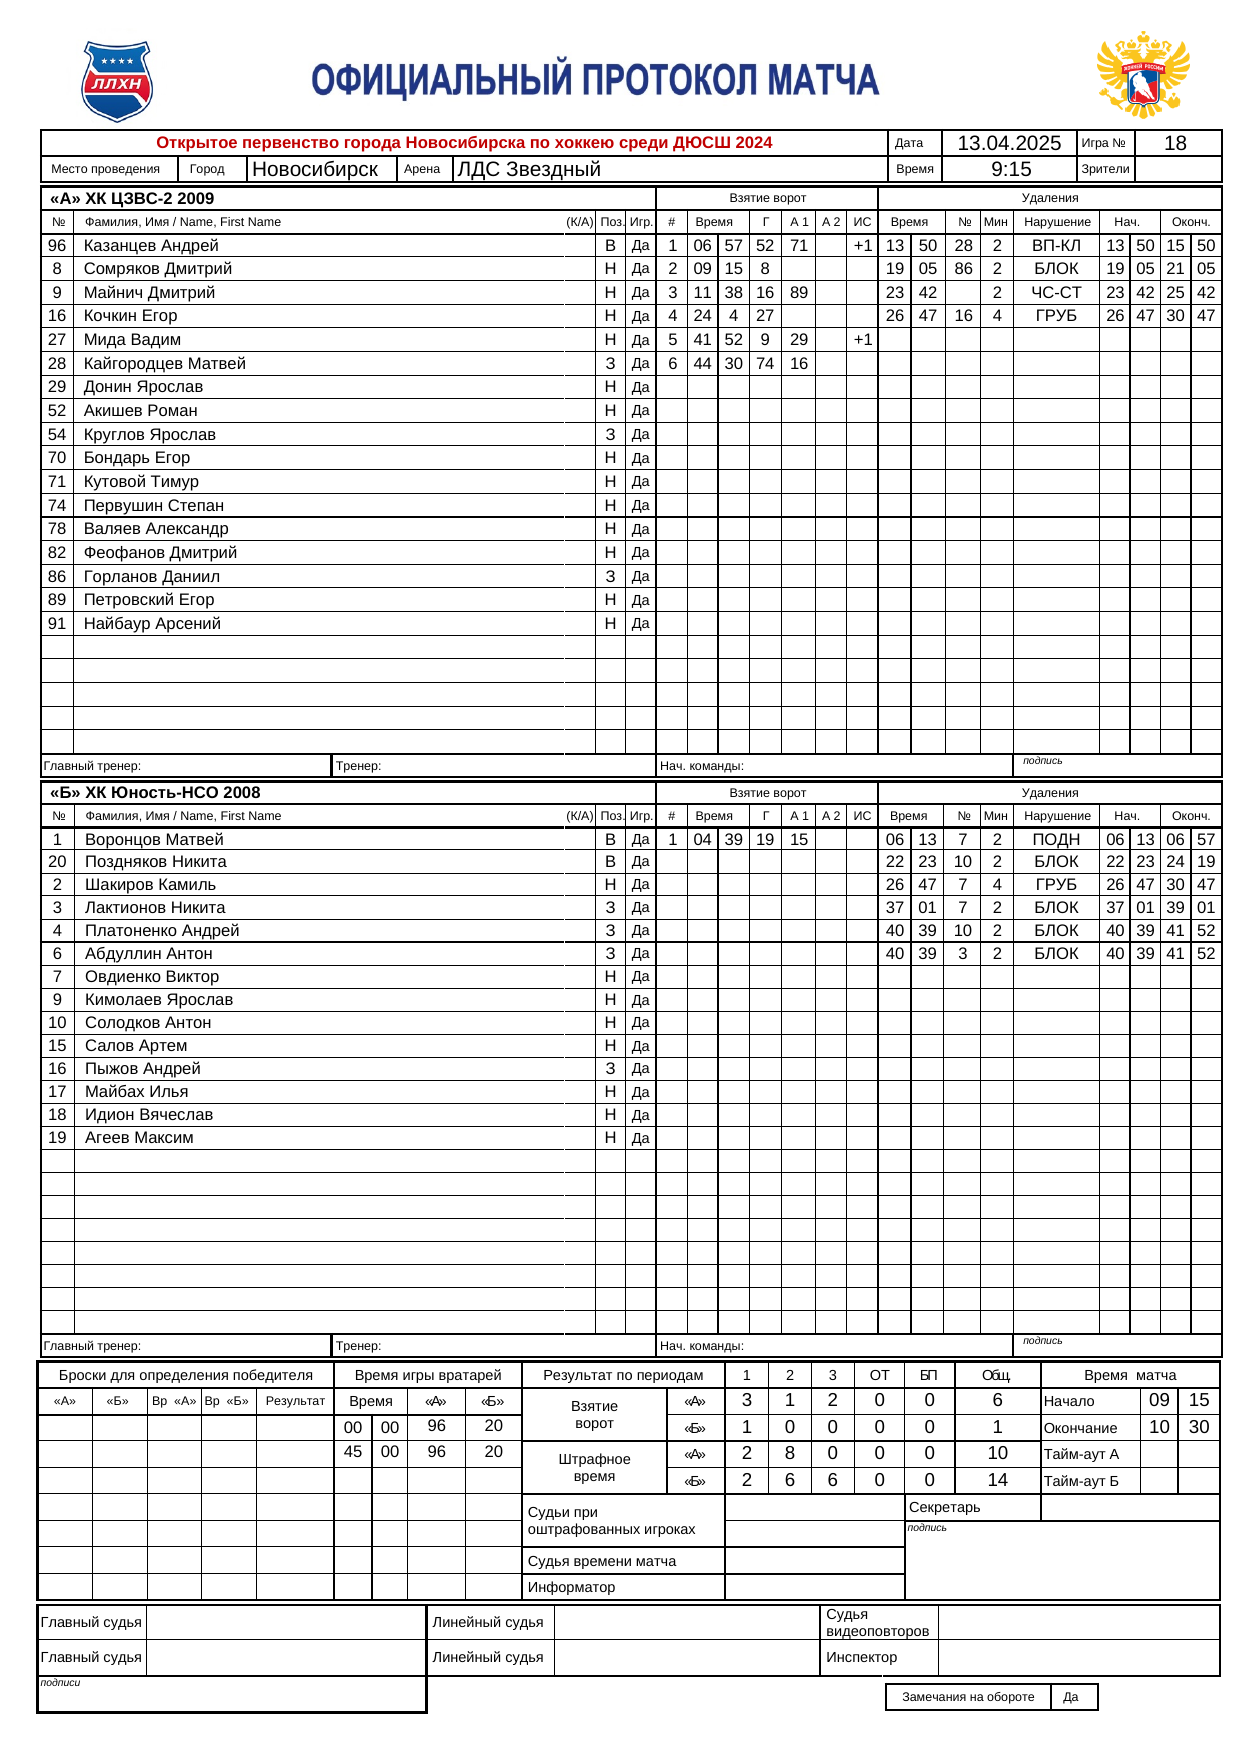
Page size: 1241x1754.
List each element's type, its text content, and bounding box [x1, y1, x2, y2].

table_cell [1014, 1173, 1099, 1195]
table_header Игра № [1078, 131, 1134, 155]
table_cell [1131, 588, 1160, 611]
table_cell [565, 1265, 595, 1287]
table_cell [847, 989, 877, 1011]
table_cell [565, 874, 595, 895]
table_cell [1100, 966, 1129, 987]
table_cell [1100, 541, 1129, 564]
table_cell [1131, 518, 1160, 540]
table_cell [688, 1288, 717, 1310]
table_cell З [596, 352, 625, 374]
table_cell Петровский Егор [74, 588, 564, 611]
table_cell [912, 376, 945, 398]
table_cell [466, 1521, 521, 1546]
table_cell [408, 1521, 465, 1546]
table_cell [555, 1606, 819, 1639]
table_cell 4 [981, 305, 1013, 327]
table_cell [1179, 1468, 1219, 1493]
table_cell [1131, 1081, 1160, 1103]
table_cell [981, 1173, 1013, 1195]
table_cell 1 [657, 829, 687, 849]
table_cell [1161, 376, 1190, 398]
table_cell [688, 1058, 717, 1079]
table_cell [626, 1265, 655, 1287]
table_cell 20 [466, 1416, 521, 1440]
table_cell [565, 659, 595, 682]
table_cell [782, 446, 815, 469]
table_cell Н [596, 874, 625, 895]
table_cell [1100, 1311, 1129, 1333]
table_cell [626, 1242, 655, 1264]
table_cell Зрители [1078, 157, 1134, 181]
table_cell ГРУБ [1014, 305, 1099, 327]
table_cell [1014, 1127, 1099, 1149]
table_cell [719, 850, 749, 872]
table_cell [1014, 1150, 1099, 1172]
table_cell Тайм-аут Б [1042, 1468, 1140, 1493]
table_cell (К/А) [565, 211, 595, 233]
table_cell [879, 518, 910, 540]
table_cell [750, 1196, 781, 1218]
table_cell [596, 683, 625, 706]
table_cell Н [596, 1104, 625, 1126]
table_cell [879, 966, 910, 987]
table_cell «А» [408, 1389, 465, 1413]
table_header БП [905, 1363, 954, 1387]
table_cell [879, 1012, 910, 1033]
table_cell 17 [42, 1081, 74, 1103]
table_cell 00 [373, 1441, 407, 1467]
table_cell 9 [42, 989, 74, 1011]
table_cell [39, 1416, 92, 1440]
table_cell [657, 470, 687, 493]
table_cell [912, 541, 945, 564]
table_cell [719, 588, 749, 611]
table_cell [565, 446, 595, 469]
table_cell [782, 470, 815, 493]
table_cell Феофанов Дмитрий [74, 541, 564, 564]
table_cell Время [879, 805, 943, 826]
table_cell 4 [42, 920, 74, 941]
table_cell [657, 920, 687, 941]
table_cell 01 [1192, 896, 1221, 918]
table_cell Да [626, 588, 655, 611]
table_cell 52 [719, 328, 749, 351]
table_cell [39, 1441, 92, 1467]
table_cell [1100, 588, 1129, 611]
table_cell Да [626, 399, 655, 422]
table_cell Г [750, 805, 781, 826]
table_cell [1161, 328, 1190, 351]
table_cell [626, 1219, 655, 1241]
table_header «А» ХК ЦЗВС-2 2009 [42, 188, 655, 209]
table_cell [912, 470, 945, 493]
table_cell Тайм-аут А [1042, 1441, 1140, 1467]
table_cell [912, 446, 945, 469]
table_cell [565, 683, 595, 706]
table_cell [1014, 636, 1099, 658]
table_cell [657, 850, 687, 872]
table_cell [816, 1242, 846, 1264]
table_cell 1 [42, 829, 74, 849]
table_cell [565, 943, 595, 964]
table_cell Новосибирск [248, 157, 396, 181]
table_cell № [944, 805, 980, 826]
table_cell [847, 920, 877, 941]
table_cell 39 [1131, 920, 1160, 941]
table_cell [879, 423, 910, 445]
table_cell [719, 1196, 749, 1218]
table_cell 50 [1131, 235, 1160, 256]
table_cell 7 [42, 966, 74, 987]
table_cell [782, 588, 815, 611]
table_cell [688, 399, 717, 422]
table_cell № [946, 211, 980, 233]
table_cell Да [626, 1081, 655, 1103]
table_header 18 [1136, 131, 1221, 155]
table_cell 7 [944, 829, 980, 849]
table_cell 40 [879, 920, 910, 941]
table_cell [1042, 1495, 1219, 1520]
table_cell Мин [981, 805, 1013, 826]
table_cell [1192, 1196, 1221, 1218]
table_header Время игры вратарей [335, 1363, 521, 1387]
table_cell [816, 518, 846, 540]
table_cell [1131, 1173, 1160, 1195]
table_cell «Б » [466, 1389, 521, 1413]
table_cell Поз. [596, 211, 625, 233]
table_cell [1014, 376, 1099, 398]
table_cell [42, 636, 73, 658]
table_cell [946, 423, 980, 445]
table_cell [912, 494, 945, 516]
table_cell Солодков Антон [75, 1012, 564, 1033]
table_header Время матча [1042, 1363, 1219, 1387]
table_cell Инспектор [821, 1640, 938, 1675]
table_cell [657, 1012, 687, 1033]
table_cell Да [626, 1058, 655, 1079]
table_cell [74, 636, 564, 658]
table_cell 0 [855, 1442, 904, 1467]
table_cell [912, 1288, 943, 1310]
table_header 3 [812, 1363, 854, 1387]
table_cell [1192, 518, 1221, 540]
table_cell 01 [1131, 896, 1160, 918]
table_cell Идион Вячеслав [75, 1104, 564, 1126]
table_cell Н [596, 588, 625, 611]
table_cell [946, 612, 980, 634]
table_cell 13 [879, 235, 910, 256]
table_cell 3 [657, 281, 687, 303]
table_cell [39, 1574, 92, 1599]
table_cell [373, 1494, 407, 1520]
table_cell [688, 565, 717, 587]
table_cell 10 [1141, 1415, 1177, 1440]
table_cell [726, 1495, 904, 1520]
table_cell [74, 707, 564, 729]
table_cell [1161, 1058, 1190, 1079]
table_cell [565, 328, 595, 351]
table_cell [1014, 1012, 1099, 1033]
table_cell Да [626, 612, 655, 634]
table_cell 05 [1192, 257, 1221, 280]
table_cell [42, 1196, 74, 1218]
table_cell [148, 1547, 201, 1573]
table_cell 5 [657, 328, 687, 351]
table_cell [1014, 1288, 1099, 1310]
table_cell [981, 730, 1013, 753]
table_cell 2 [981, 896, 1013, 918]
table_cell [912, 1196, 943, 1218]
table_cell [626, 707, 655, 729]
table_cell 1 [726, 1415, 768, 1440]
table_cell [1161, 612, 1190, 634]
table_cell [912, 636, 945, 658]
table_cell 42 [912, 281, 945, 303]
table_cell [782, 1012, 815, 1033]
table_cell А 2 [816, 211, 846, 233]
table_cell 8 [42, 257, 73, 280]
table_cell [42, 1150, 74, 1172]
table_cell В [596, 829, 625, 849]
table_cell [1192, 1311, 1221, 1333]
table_cell [596, 707, 625, 729]
table_cell [1014, 518, 1099, 540]
table_cell Время [688, 211, 749, 233]
table_header Удаления [879, 783, 1221, 803]
table_cell [565, 707, 595, 729]
table_cell [981, 989, 1013, 1011]
table_cell [719, 1173, 749, 1195]
table_cell [879, 989, 910, 1011]
table_cell Бондарь Егор [74, 446, 564, 469]
table_cell [1161, 399, 1190, 422]
table_cell [466, 1574, 521, 1599]
table_cell [1192, 1242, 1221, 1264]
table_cell ГРУБ [1014, 874, 1099, 895]
table_cell [408, 1468, 465, 1493]
table_cell [1100, 1173, 1129, 1195]
table_cell 39 [1161, 896, 1190, 918]
table_cell [719, 920, 749, 941]
table_cell [912, 1219, 943, 1241]
table_cell [657, 659, 687, 682]
table_cell 20 [42, 850, 74, 872]
table_cell [879, 636, 910, 658]
table_cell ЛДС Звездный [454, 157, 887, 181]
table_cell [750, 1035, 781, 1057]
table_cell [1100, 1104, 1129, 1126]
table_cell [782, 943, 815, 964]
table_cell [847, 829, 877, 849]
table_cell [657, 565, 687, 587]
table_cell [626, 683, 655, 706]
table_cell 22 [879, 850, 910, 872]
table_cell подпись [906, 1522, 1219, 1599]
table_cell [42, 659, 73, 682]
table_cell [657, 1058, 687, 1079]
table_cell [39, 1494, 92, 1520]
table_cell ИС [847, 805, 877, 826]
table_cell [75, 1311, 564, 1333]
table_cell 19 [879, 257, 910, 280]
table_cell [750, 399, 781, 422]
table_cell В [596, 850, 625, 872]
table_cell 89 [782, 281, 815, 303]
table_cell [726, 1521, 904, 1546]
table_cell [1131, 1058, 1160, 1079]
table_cell Вр «Б» [202, 1389, 256, 1413]
table_cell [879, 352, 910, 374]
table_cell [879, 328, 910, 351]
table_cell [1161, 446, 1190, 469]
table_cell Да [626, 281, 655, 303]
table_cell [719, 1150, 749, 1172]
table_cell [657, 399, 687, 422]
table_cell № [42, 805, 74, 826]
table_cell Да [626, 305, 655, 327]
table_cell [1131, 636, 1160, 658]
table_cell [565, 1081, 595, 1103]
table_cell [148, 1441, 201, 1467]
table_cell 00 [335, 1416, 371, 1440]
table_cell [1161, 1196, 1190, 1218]
table_cell [596, 1265, 625, 1287]
table_cell [1136, 157, 1221, 181]
table_cell [1014, 446, 1099, 469]
table_cell [847, 446, 877, 469]
table_cell Да [626, 920, 655, 941]
table_cell [816, 874, 846, 895]
table_cell [466, 1468, 521, 1493]
table_cell [946, 399, 980, 422]
table_cell Да [626, 1012, 655, 1033]
table_cell [912, 1265, 943, 1287]
table_cell [1014, 1219, 1099, 1241]
table_cell [257, 1468, 333, 1493]
table_cell [565, 257, 595, 280]
table_cell [847, 636, 877, 658]
table_cell [981, 446, 1013, 469]
table_cell [1161, 1150, 1190, 1172]
table_cell [719, 636, 749, 658]
table_cell [719, 707, 749, 729]
table_cell 4 [719, 305, 749, 327]
table_cell [879, 1035, 910, 1057]
table_cell [981, 423, 1013, 445]
table_cell [657, 943, 687, 964]
table_cell Майнич Дмитрий [74, 281, 564, 303]
table_cell 25 [1161, 281, 1190, 303]
table_cell 40 [1100, 943, 1129, 964]
table_cell [657, 423, 687, 445]
table_cell [335, 1547, 371, 1573]
table_cell [719, 423, 749, 445]
table_cell [148, 1574, 201, 1599]
table_cell [719, 1127, 749, 1149]
table_cell Нарушение [1014, 211, 1099, 233]
table_cell 05 [912, 257, 945, 280]
table_cell [39, 1547, 92, 1573]
table_cell [879, 1242, 910, 1264]
table_cell [847, 1012, 877, 1033]
table_cell [565, 1311, 595, 1333]
table_cell [719, 494, 749, 516]
table_cell [1100, 636, 1129, 658]
table_cell [981, 470, 1013, 493]
table_cell [946, 683, 980, 706]
table_cell [879, 1127, 910, 1149]
table_cell [782, 636, 815, 658]
table_cell [42, 1242, 74, 1264]
table_cell 23 [1100, 281, 1129, 303]
table_cell [1141, 1468, 1177, 1493]
table_cell [1014, 1242, 1099, 1264]
table_cell 7 [944, 874, 980, 895]
table_cell [719, 683, 749, 706]
table_cell [750, 1058, 781, 1079]
table_cell [93, 1468, 147, 1493]
table_cell [719, 399, 749, 422]
table_cell [879, 376, 910, 398]
table_cell [1131, 1127, 1160, 1149]
table_cell [1161, 518, 1190, 540]
table_cell 30 [719, 352, 749, 374]
table_cell [981, 1104, 1013, 1126]
table_cell [1192, 1012, 1221, 1033]
table_cell [657, 1288, 687, 1310]
table_cell [782, 399, 815, 422]
table_cell [1131, 376, 1160, 398]
table_cell 19 [42, 1127, 74, 1149]
table_cell [782, 565, 815, 587]
table_cell [719, 1104, 749, 1126]
table_cell [1014, 352, 1099, 374]
table_cell [75, 1219, 564, 1241]
table_cell Арена [398, 157, 452, 181]
table_cell Казанцев Андрей [74, 235, 564, 256]
table_cell [946, 588, 980, 611]
table_cell 3 [944, 943, 980, 964]
table_cell [1131, 1242, 1160, 1264]
table_cell [688, 612, 717, 634]
table_cell [626, 1311, 655, 1333]
table_cell [1100, 1127, 1129, 1149]
table_cell 15 [42, 1035, 74, 1057]
table_cell 19 [1192, 850, 1221, 872]
table_cell подпись [1014, 755, 1221, 776]
table_cell [688, 518, 717, 540]
table_cell [816, 470, 846, 493]
table_cell [946, 352, 980, 374]
table_cell [879, 1288, 910, 1310]
table_cell [847, 376, 877, 398]
table_cell [42, 707, 73, 729]
table_cell [688, 1196, 717, 1218]
table_cell [816, 1311, 846, 1333]
table_cell [750, 1127, 781, 1149]
table_cell [816, 328, 846, 351]
table_cell [944, 1104, 980, 1126]
table_cell [1192, 399, 1221, 422]
table_cell [688, 446, 717, 469]
table_cell [816, 829, 846, 849]
table_cell [202, 1416, 256, 1440]
table_cell [816, 257, 846, 280]
table_cell 52 [1192, 920, 1221, 941]
table_cell [816, 1035, 846, 1057]
table_cell [688, 659, 717, 682]
table_cell [847, 1288, 877, 1310]
table_cell [1192, 989, 1221, 1011]
table_cell [912, 659, 945, 682]
table_header Общ. [956, 1363, 1040, 1387]
table_cell [944, 1035, 980, 1057]
table_cell Акишев Роман [74, 399, 564, 422]
table_cell Воронцов Матвей [75, 829, 564, 849]
table_cell [657, 989, 687, 1011]
table_cell [981, 683, 1013, 706]
table_cell [565, 1288, 595, 1310]
table_cell (К/А) [565, 805, 595, 826]
table_cell [782, 541, 815, 564]
table_cell 16 [750, 281, 781, 303]
table_cell 40 [879, 943, 910, 964]
table_cell 71 [42, 470, 73, 493]
table_cell [879, 683, 910, 706]
table_cell Поздняков Никита [75, 850, 564, 872]
table_cell [847, 730, 877, 753]
table_cell [1100, 423, 1129, 445]
table_cell [1192, 541, 1221, 564]
table_cell А 1 [782, 211, 815, 233]
table_cell [688, 730, 717, 753]
table_cell [147, 1640, 425, 1675]
table_cell Да [626, 376, 655, 398]
table_cell Судьи при оштрафованных игроках [523, 1495, 724, 1546]
table_cell 47 [1131, 874, 1160, 895]
table_cell [93, 1521, 147, 1546]
table_cell [981, 376, 1013, 398]
table_cell [93, 1494, 147, 1520]
table_cell «А» [668, 1389, 724, 1413]
table_cell [688, 494, 717, 516]
table_cell [782, 376, 815, 398]
table_cell 1 [769, 1389, 811, 1413]
table_cell [1161, 1219, 1190, 1241]
table_cell 21 [1161, 257, 1190, 280]
table_cell Нач. команды: [657, 1335, 1012, 1356]
table_cell [565, 989, 595, 1011]
table_cell [946, 494, 980, 516]
table_cell [657, 446, 687, 469]
table_cell [847, 612, 877, 634]
table_cell Валяев Александр [74, 518, 564, 540]
table_cell [816, 305, 846, 327]
table_cell [565, 588, 595, 611]
table_cell [719, 376, 749, 398]
table_cell 37 [879, 896, 910, 918]
table_cell [1161, 1104, 1190, 1126]
table_cell Главный судья [39, 1606, 146, 1639]
table_cell Да [626, 896, 655, 918]
table_cell [565, 541, 595, 564]
table_cell Нач. команды: [657, 755, 1012, 776]
table_cell [719, 446, 749, 469]
table_cell [1100, 1150, 1129, 1172]
table_cell [1161, 1265, 1190, 1287]
table_cell [782, 1081, 815, 1103]
table_cell [688, 966, 717, 987]
table_cell [944, 1196, 980, 1218]
table_cell 27 [750, 305, 781, 327]
table_cell [565, 470, 595, 493]
table_cell [565, 1173, 595, 1195]
table_cell Время [889, 157, 941, 181]
table_cell [719, 470, 749, 493]
table_cell Судья видеоповторов [821, 1606, 938, 1639]
table_cell 47 [1192, 874, 1221, 895]
table_cell 1 [956, 1415, 1040, 1440]
table_cell [912, 683, 945, 706]
table_cell [1192, 588, 1221, 611]
table_cell [750, 612, 781, 634]
table_cell [981, 1150, 1013, 1172]
table_cell [1131, 1219, 1160, 1241]
table_cell [1131, 399, 1160, 422]
table_cell [1179, 1441, 1219, 1467]
table_cell [565, 376, 595, 398]
table_cell [782, 494, 815, 516]
table_cell 9 [42, 281, 73, 303]
table_cell [816, 850, 846, 872]
table_cell [847, 1035, 877, 1057]
table_cell 10 [944, 920, 980, 941]
table_cell [202, 1441, 256, 1467]
table_cell [1192, 376, 1221, 398]
table_cell [565, 1035, 595, 1057]
table_cell 0 [905, 1442, 954, 1467]
table_cell [782, 305, 815, 327]
table_cell [719, 1265, 749, 1287]
table_cell 2 [657, 257, 687, 280]
table_cell 6 [812, 1468, 854, 1493]
table_cell 47 [1131, 305, 1160, 327]
table_cell [1131, 423, 1160, 445]
table_cell [1161, 989, 1190, 1011]
table_cell 16 [42, 305, 73, 327]
table_cell [373, 1521, 407, 1546]
table_cell [688, 470, 717, 493]
table_cell # [657, 805, 687, 826]
table_cell [816, 707, 846, 729]
table_cell [626, 1173, 655, 1195]
table_cell [565, 1219, 595, 1241]
table_cell 57 [719, 235, 749, 256]
table_cell [750, 850, 781, 872]
table_cell Кочкин Егор [74, 305, 564, 327]
table_cell 13 [1100, 235, 1129, 256]
table_cell [657, 541, 687, 564]
table_header Удаления [879, 188, 1221, 209]
table_cell [1100, 518, 1129, 540]
table_cell 16 [42, 1058, 74, 1079]
table_cell 09 [1141, 1389, 1177, 1413]
table_cell [1161, 423, 1190, 445]
table_cell [750, 1219, 781, 1241]
table_cell [565, 565, 595, 587]
table_cell 3 [726, 1389, 768, 1413]
table_cell [148, 1494, 201, 1520]
table_cell [981, 541, 1013, 564]
table_cell 50 [1192, 235, 1221, 256]
table_cell [782, 683, 815, 706]
table_cell Овдиенко Виктор [75, 966, 564, 987]
table_cell [657, 1311, 687, 1333]
table_cell [719, 1242, 749, 1264]
table_cell [847, 494, 877, 516]
table_cell [879, 1150, 910, 1172]
table_cell [912, 518, 945, 540]
table_cell Н [596, 1081, 625, 1103]
table_cell [719, 541, 749, 564]
table_cell [1161, 588, 1190, 611]
table_cell [657, 1265, 687, 1287]
table_cell [1100, 328, 1129, 351]
table_cell 0 [812, 1415, 854, 1440]
table_cell [816, 966, 846, 987]
table_cell [1161, 1173, 1190, 1195]
table_cell [879, 707, 910, 729]
table_cell [816, 1104, 846, 1126]
table_cell [1014, 612, 1099, 634]
table_cell [1161, 541, 1190, 564]
table_cell Салов Артем [75, 1035, 564, 1057]
table_cell [912, 588, 945, 611]
table_cell [1131, 446, 1160, 469]
table_cell [782, 1265, 815, 1287]
table_cell [688, 989, 717, 1011]
table_cell [257, 1574, 333, 1599]
table_cell [555, 1640, 819, 1675]
table_cell 2 [981, 943, 1013, 964]
table_cell [42, 1265, 74, 1287]
table_cell [626, 1196, 655, 1218]
table_cell [750, 659, 781, 682]
table_cell 70 [42, 446, 73, 469]
table_cell 15 [1179, 1389, 1219, 1413]
table_cell [657, 1104, 687, 1126]
table_header Результат по периодам [523, 1363, 724, 1387]
table_cell [816, 730, 846, 753]
table_cell [565, 1150, 595, 1172]
table_cell [912, 1242, 943, 1264]
table_cell [1014, 423, 1099, 445]
table_cell [981, 1242, 1013, 1264]
table_cell [335, 1574, 371, 1599]
table_cell 2 [726, 1468, 768, 1493]
table_cell 23 [912, 850, 943, 872]
table_cell 50 [912, 235, 945, 256]
table_cell [565, 896, 595, 918]
table_cell З [596, 896, 625, 918]
table_cell 27 [42, 328, 73, 351]
table_cell 42 [1192, 281, 1221, 303]
table_cell [719, 1288, 749, 1310]
table_cell [939, 1606, 1219, 1639]
table_cell [782, 1104, 815, 1126]
table_cell 0 [769, 1415, 811, 1440]
table_cell «А» [39, 1389, 92, 1413]
table_cell [565, 1012, 595, 1033]
table_cell [981, 1012, 1013, 1033]
table_cell [565, 612, 595, 634]
table_cell 0 [855, 1389, 904, 1413]
table_cell [408, 1494, 465, 1520]
table_cell 28 [42, 352, 73, 374]
table_cell [816, 683, 846, 706]
table_cell 41 [1161, 943, 1190, 964]
table_cell Найбаур Арсений [74, 612, 564, 634]
table_cell [750, 1150, 781, 1172]
table_cell Донин Ярослав [74, 376, 564, 398]
table_cell [782, 1127, 815, 1149]
table_cell [719, 1311, 749, 1333]
table_cell [981, 1311, 1013, 1333]
table_cell [657, 896, 687, 918]
table_cell [688, 423, 717, 445]
table_cell 96 [42, 235, 73, 256]
table_cell Майбах Илья [75, 1081, 564, 1103]
table_cell [75, 1242, 564, 1264]
table_cell [782, 850, 815, 872]
table_cell 2 [812, 1389, 854, 1413]
table_cell 39 [719, 829, 749, 849]
table_cell [1100, 352, 1129, 374]
table_cell 24 [688, 305, 717, 327]
table_cell [565, 730, 595, 753]
table_cell [912, 1081, 943, 1103]
table_cell 2 [981, 920, 1013, 941]
table_cell [1014, 730, 1099, 753]
table_cell Мин [981, 211, 1013, 233]
table_cell [782, 874, 815, 895]
table_cell [981, 966, 1013, 987]
picture [5, 28, 1197, 129]
table_cell [946, 707, 980, 729]
table_cell [1131, 352, 1160, 374]
table_cell 24 [1161, 850, 1190, 872]
table_cell [879, 1081, 910, 1103]
table_cell [719, 612, 749, 634]
table_cell [782, 1035, 815, 1057]
table_cell [946, 376, 980, 398]
table_cell [816, 588, 846, 611]
table_cell З [596, 920, 625, 941]
table_cell [847, 683, 877, 706]
table_cell [335, 1468, 371, 1493]
table_cell [750, 494, 781, 516]
table_cell [847, 305, 877, 327]
table_cell Агеев Максим [75, 1127, 564, 1149]
table_cell [750, 1104, 781, 1126]
table_cell 26 [1100, 874, 1129, 895]
table_cell +1 [847, 235, 877, 256]
table_cell [1192, 470, 1221, 493]
table_cell 82 [42, 541, 73, 564]
table_cell [688, 1219, 717, 1241]
table_cell Да [626, 235, 655, 256]
table_cell [1100, 1242, 1129, 1264]
table_cell [1131, 1196, 1160, 1218]
table_cell [847, 541, 877, 564]
table_cell [847, 943, 877, 964]
table_cell Фамилия, Имя / Name, First Name [74, 211, 565, 233]
table_cell [1100, 707, 1129, 729]
table_cell [39, 1521, 92, 1546]
table_cell [1131, 707, 1160, 729]
table_cell [944, 1058, 980, 1079]
table_cell [93, 1547, 147, 1573]
table_cell [719, 896, 749, 918]
table_cell 15 [782, 829, 815, 849]
table_cell 0 [855, 1415, 904, 1440]
table_cell [981, 1081, 1013, 1103]
table_cell [912, 1173, 943, 1195]
table_cell 86 [42, 565, 73, 587]
table_cell [1100, 730, 1129, 753]
table_cell Да [626, 518, 655, 540]
table_cell [816, 352, 846, 374]
table_cell Да [626, 494, 655, 516]
table_cell [1161, 565, 1190, 587]
table_cell [1192, 1288, 1221, 1310]
table_cell Время [335, 1389, 407, 1413]
table_cell [879, 730, 910, 753]
table_cell [816, 494, 846, 516]
table_cell [750, 565, 781, 587]
table_cell 41 [1161, 920, 1190, 941]
table_cell [946, 565, 980, 587]
table_cell [981, 1127, 1013, 1149]
table_cell [1131, 730, 1160, 753]
table_cell 10 [42, 1012, 74, 1033]
table_cell [816, 1288, 846, 1310]
table_header 13.04.2025 [943, 131, 1076, 155]
table_cell [816, 1150, 846, 1172]
table_cell [912, 1035, 943, 1057]
table_cell Нач. [1100, 805, 1160, 826]
table_cell 14 [956, 1468, 1040, 1493]
table_cell [847, 470, 877, 493]
table_cell 6 [769, 1468, 811, 1493]
table_cell [565, 423, 595, 445]
table_cell Кимолаев Ярослав [75, 989, 564, 1011]
table_cell Время [879, 211, 945, 233]
table_cell [657, 1219, 687, 1241]
table_cell 1 [657, 235, 687, 256]
table_cell [912, 565, 945, 587]
table_cell 06 [1161, 829, 1190, 849]
table_cell Лактионов Никита [75, 896, 564, 918]
table_cell [1100, 683, 1129, 706]
table_cell [1014, 1265, 1099, 1287]
table_cell [981, 1035, 1013, 1057]
table_cell [1014, 989, 1099, 1011]
table_cell [816, 920, 846, 941]
table_cell [466, 1547, 521, 1573]
table_cell [981, 588, 1013, 611]
table_cell [1192, 730, 1221, 753]
table_cell [981, 565, 1013, 587]
table_cell [816, 1219, 846, 1241]
table_cell З [596, 565, 625, 587]
table_cell Начало [1042, 1389, 1140, 1413]
table_cell [42, 1219, 74, 1241]
table_cell [74, 730, 564, 753]
table_cell 29 [782, 328, 815, 351]
table_cell [626, 659, 655, 682]
table_header Взятие ворот [657, 783, 877, 803]
table_cell [1161, 966, 1190, 987]
table_cell [688, 707, 717, 729]
table_cell [335, 1494, 371, 1520]
table_cell Вр «А» [148, 1389, 201, 1413]
table_cell [719, 1035, 749, 1057]
table_cell 41 [688, 328, 717, 351]
table_cell [946, 541, 980, 564]
table_cell [1131, 989, 1160, 1011]
table_cell 26 [879, 874, 910, 895]
table_cell [688, 588, 717, 611]
table_cell [912, 1104, 943, 1126]
table_cell Результат [257, 1389, 333, 1413]
table_cell [565, 829, 595, 849]
table_cell [847, 707, 877, 729]
table_cell [42, 683, 73, 706]
table_cell 01 [912, 896, 943, 918]
table_cell [879, 1219, 910, 1241]
table_cell Пыжов Андрей [75, 1058, 564, 1079]
table_cell [879, 541, 910, 564]
table_cell [688, 1035, 717, 1057]
table_cell [847, 966, 877, 987]
table_cell Поз. [596, 805, 625, 826]
table_cell [1100, 1219, 1129, 1241]
table_cell 18 [42, 1104, 74, 1126]
table_cell [750, 1173, 781, 1195]
table_cell [816, 612, 846, 634]
table_cell Линейный судья [428, 1606, 554, 1639]
table_cell [879, 1058, 910, 1079]
table_cell З [596, 943, 625, 964]
table_cell [782, 896, 815, 918]
table_cell [1100, 446, 1129, 469]
table_cell # [657, 211, 687, 233]
table_cell [373, 1574, 407, 1599]
table_cell [719, 943, 749, 964]
table_cell [1161, 1311, 1190, 1333]
table_cell Главный судья [39, 1640, 146, 1675]
table_cell [335, 1521, 371, 1546]
table_cell [847, 399, 877, 422]
table_cell [596, 730, 625, 753]
table_cell [750, 1242, 781, 1264]
table_cell [1192, 1150, 1221, 1172]
table_cell [981, 1219, 1013, 1241]
table_cell [1014, 328, 1099, 351]
table_cell [847, 1196, 877, 1218]
table_cell 96 [408, 1441, 465, 1467]
table_cell 4 [981, 874, 1013, 895]
table_cell Взятие ворот [523, 1389, 666, 1440]
table_cell [596, 659, 625, 682]
table_cell 30 [1179, 1415, 1219, 1440]
table_cell Н [596, 1012, 625, 1033]
table_cell [816, 399, 846, 422]
table_cell [688, 541, 717, 564]
table_cell [565, 1242, 595, 1264]
table_cell [750, 541, 781, 564]
table_cell 9 [750, 328, 781, 351]
table_cell Город [179, 157, 246, 181]
table_cell [782, 423, 815, 445]
table_cell [657, 1035, 687, 1057]
table_cell Тренер: [333, 1335, 655, 1356]
table_cell 6 [956, 1389, 1040, 1413]
table_header 1 [726, 1363, 768, 1387]
table_cell [750, 636, 781, 658]
table_cell «Б» [668, 1415, 724, 1440]
table_cell [1014, 399, 1099, 422]
table_cell [750, 1265, 781, 1287]
table_cell Н [596, 1127, 625, 1149]
table_cell Н [596, 376, 625, 398]
table_cell [688, 874, 717, 895]
table_cell [912, 1058, 943, 1079]
table_cell [148, 1416, 201, 1440]
table_cell [565, 494, 595, 516]
table_cell +1 [847, 328, 877, 351]
table_cell [981, 1058, 1013, 1079]
table_cell [816, 235, 846, 256]
table_cell [1161, 1127, 1190, 1149]
table_cell [565, 399, 595, 422]
table_cell [657, 1081, 687, 1103]
table_cell 2 [981, 829, 1013, 849]
table_cell Да [626, 423, 655, 445]
table_cell Да [626, 829, 655, 849]
table_cell Первушин Степан [74, 494, 564, 516]
table_cell 45 [335, 1441, 371, 1467]
table_cell [719, 1058, 749, 1079]
table_cell 13 [1131, 829, 1160, 849]
table_cell [946, 636, 980, 658]
table_cell 13 [912, 829, 943, 849]
table_cell [912, 1150, 943, 1172]
table_cell [565, 966, 595, 987]
table_cell [847, 1104, 877, 1126]
table_cell Да [626, 470, 655, 493]
table_cell [981, 494, 1013, 516]
table_cell Мида Вадим [74, 328, 564, 351]
table_cell [719, 659, 749, 682]
table_cell [1100, 989, 1129, 1011]
table_cell [688, 943, 717, 964]
table_cell [912, 1012, 943, 1033]
table_cell [657, 1127, 687, 1149]
table_cell [1100, 1058, 1129, 1079]
table_cell [1192, 966, 1221, 987]
table_cell Судья времени матча [523, 1548, 724, 1573]
table_cell [596, 1311, 625, 1333]
table_cell [148, 1468, 201, 1493]
table_cell [719, 966, 749, 987]
table_cell ИС [847, 211, 877, 233]
table_cell [782, 1058, 815, 1079]
table_cell [946, 328, 980, 351]
table_cell [1100, 1196, 1129, 1218]
table_cell [74, 659, 564, 682]
table_cell [626, 636, 655, 658]
table_cell [816, 1173, 846, 1195]
table_header Дата [889, 131, 941, 155]
table_cell Фамилия, Имя / Name, First Name [75, 805, 565, 826]
table_cell [912, 328, 945, 351]
table_cell [816, 659, 846, 682]
table_cell [75, 1150, 564, 1172]
table_cell [981, 1196, 1013, 1218]
table_cell [1192, 1081, 1221, 1103]
table_cell 6 [657, 352, 687, 374]
table_cell [847, 281, 877, 303]
table_cell 89 [42, 588, 73, 611]
table_cell 52 [750, 235, 781, 256]
table_cell [879, 1104, 910, 1126]
table_cell [782, 659, 815, 682]
table_cell ЧС-СТ [1014, 281, 1099, 303]
table_cell [1141, 1441, 1177, 1467]
table_cell 8 [769, 1442, 811, 1467]
table_cell 37 [1100, 896, 1129, 918]
table_cell [257, 1547, 333, 1573]
table_cell [1161, 470, 1190, 493]
table_cell [657, 518, 687, 540]
table_cell Круглов Ярослав [74, 423, 564, 445]
table_cell Игр. [626, 211, 655, 233]
table_cell [1161, 494, 1190, 516]
table_cell [750, 707, 781, 729]
table_cell 30 [1161, 874, 1190, 895]
table_cell [596, 636, 625, 658]
table_cell [373, 1468, 407, 1493]
table_cell [816, 989, 846, 1011]
table_cell [565, 281, 595, 303]
table_cell подписи [39, 1677, 425, 1711]
table_cell Главный тренер: [42, 755, 330, 776]
table_header Да [1052, 1685, 1097, 1709]
table_cell [879, 588, 910, 611]
table_cell 2 [981, 281, 1013, 303]
table_cell [750, 920, 781, 941]
table_cell 42 [1131, 281, 1160, 303]
table_cell 29 [42, 376, 73, 398]
table_cell [688, 376, 717, 398]
table_cell Г [750, 211, 781, 233]
table_cell 0 [855, 1468, 904, 1493]
table_cell 22 [1100, 850, 1129, 872]
table_cell 7 [944, 896, 980, 918]
table_cell Время [688, 805, 749, 826]
table_cell [719, 989, 749, 1011]
table_cell [1100, 1288, 1129, 1310]
table_cell 39 [912, 920, 943, 941]
table_cell [688, 1173, 717, 1195]
table_cell 10 [944, 850, 980, 872]
table_cell [782, 1288, 815, 1310]
table_cell [816, 1127, 846, 1149]
table_cell 39 [912, 943, 943, 964]
table_cell [816, 943, 846, 964]
table_cell Да [626, 850, 655, 872]
table_cell [750, 518, 781, 540]
table_cell [1192, 1173, 1221, 1195]
table_cell [688, 896, 717, 918]
table_cell Да [626, 1104, 655, 1126]
table_cell Да [626, 565, 655, 587]
table_cell [944, 966, 980, 987]
table_cell 54 [42, 423, 73, 445]
table_cell [596, 1242, 625, 1264]
table_cell [981, 518, 1013, 540]
table_cell БЛОК [1014, 920, 1099, 941]
table_cell [782, 1311, 815, 1333]
table_cell [1014, 470, 1099, 493]
table_cell [750, 874, 781, 895]
table_cell [847, 1058, 877, 1079]
table_cell 52 [1192, 943, 1221, 964]
table_cell [879, 612, 910, 634]
table_cell [912, 399, 945, 422]
table_cell Горланов Даниил [74, 565, 564, 587]
table_cell [946, 518, 980, 540]
table_cell подпись [1014, 1335, 1221, 1356]
table_cell [816, 376, 846, 398]
table_cell [565, 1127, 595, 1149]
table_cell 38 [719, 281, 749, 303]
table_cell [944, 1012, 980, 1033]
table_cell [847, 257, 877, 280]
table_cell [912, 1127, 943, 1149]
table_cell [847, 1311, 877, 1333]
table_cell [466, 1494, 521, 1520]
table_cell [816, 1265, 846, 1287]
table_cell Н [596, 989, 625, 1011]
table_cell [147, 1606, 425, 1639]
table_cell [719, 565, 749, 587]
table_cell 2 [981, 235, 1013, 256]
table_cell [1100, 1012, 1129, 1033]
table_cell [782, 1219, 815, 1241]
table_cell [719, 1081, 749, 1103]
table_cell [565, 518, 595, 540]
table_cell [847, 352, 877, 374]
table_cell [626, 1150, 655, 1172]
table_cell [688, 636, 717, 658]
table_cell Оконч. [1161, 211, 1221, 233]
table_cell [1161, 683, 1190, 706]
table_cell [750, 683, 781, 706]
table_cell [912, 730, 945, 753]
table_cell [1100, 1081, 1129, 1103]
table_cell [944, 1127, 980, 1149]
table_cell [1131, 1104, 1160, 1126]
table_cell [626, 1288, 655, 1310]
table_cell [1131, 1150, 1160, 1172]
table_cell [816, 636, 846, 658]
table_cell [1161, 1035, 1190, 1057]
table_cell [657, 730, 687, 753]
table_cell [657, 494, 687, 516]
table_cell 00 [373, 1416, 407, 1440]
table_cell [42, 1173, 74, 1195]
table_cell 71 [782, 235, 815, 256]
table_cell [981, 659, 1013, 682]
table_cell 16 [782, 352, 815, 374]
table_cell [981, 636, 1013, 658]
table_cell [1192, 1127, 1221, 1149]
table_cell [981, 399, 1013, 422]
table_cell 78 [42, 518, 73, 540]
table_cell [1131, 494, 1160, 516]
table_cell [1014, 565, 1099, 587]
table_cell ВП-КЛ [1014, 235, 1099, 256]
table_cell [750, 1288, 781, 1310]
table_cell [202, 1468, 256, 1493]
table_cell [879, 1196, 910, 1218]
table_cell [148, 1521, 201, 1546]
table_cell [1131, 1265, 1160, 1287]
table_cell [944, 1173, 980, 1195]
table_cell [1192, 1265, 1221, 1287]
table_cell [816, 1196, 846, 1218]
table_cell [657, 874, 687, 895]
table_cell 2 [981, 257, 1013, 280]
table_cell [847, 896, 877, 918]
table_cell [42, 1311, 74, 1333]
table_cell [596, 1288, 625, 1310]
table_cell [565, 1058, 595, 1079]
table_cell Кутовой Тимур [74, 470, 564, 493]
table_cell [565, 1104, 595, 1126]
table_cell Да [626, 446, 655, 469]
table_cell [750, 896, 781, 918]
table_cell [75, 1265, 564, 1287]
table_cell [1192, 659, 1221, 682]
table_cell [408, 1574, 465, 1599]
table_cell [1014, 1081, 1099, 1103]
table_cell [657, 1150, 687, 1172]
table_cell [75, 1196, 564, 1218]
table_cell [596, 1173, 625, 1195]
table_cell [408, 1547, 465, 1573]
table_cell Н [596, 446, 625, 469]
table_cell 23 [879, 281, 910, 303]
table_cell [847, 423, 877, 445]
table_cell [912, 1311, 943, 1333]
table_cell [1100, 494, 1129, 516]
table_cell [879, 399, 910, 422]
table_cell 6 [42, 943, 74, 964]
table_cell ПОДН [1014, 829, 1099, 849]
table_cell [816, 1012, 846, 1033]
table_cell [726, 1575, 904, 1599]
table_cell [750, 446, 781, 469]
table_cell [883, 1677, 1220, 1681]
table_cell [565, 305, 595, 327]
table_cell Оконч. [1161, 805, 1221, 826]
table_cell [719, 1219, 749, 1241]
table_cell [944, 1242, 980, 1264]
table_cell 11 [688, 281, 717, 303]
table_cell [879, 659, 910, 682]
table_cell [750, 943, 781, 964]
table_cell [944, 989, 980, 1011]
table_cell [42, 730, 73, 753]
table_cell [981, 1265, 1013, 1287]
table_cell [944, 1219, 980, 1241]
table_cell [879, 470, 910, 493]
table_cell [726, 1548, 904, 1573]
table_cell [847, 1127, 877, 1149]
table_cell [688, 1265, 717, 1287]
table_cell [75, 1288, 564, 1310]
table_cell [1131, 1035, 1160, 1057]
table_cell [1161, 659, 1190, 682]
table_cell [1100, 565, 1129, 587]
table_cell [688, 850, 717, 872]
table_cell В [596, 235, 625, 256]
table_cell [816, 423, 846, 445]
table_cell [1192, 328, 1221, 351]
table_cell [912, 423, 945, 445]
table_cell [1014, 1058, 1099, 1079]
table_cell [1192, 565, 1221, 587]
table_cell [1131, 541, 1160, 564]
table_cell Да [626, 874, 655, 895]
table_cell [847, 850, 877, 872]
table_cell [1161, 1288, 1190, 1310]
table_cell [782, 1242, 815, 1264]
table_cell [1192, 352, 1221, 374]
table_cell Н [596, 541, 625, 564]
table_cell 04 [688, 829, 717, 849]
table_cell [202, 1547, 256, 1573]
table_cell 26 [1100, 305, 1129, 327]
table_cell [816, 1081, 846, 1103]
table_cell [1192, 612, 1221, 634]
table_cell Главный тренер: [42, 1335, 330, 1356]
table_header ОТ [855, 1363, 904, 1387]
table_cell [750, 470, 781, 493]
table_cell Окончание [1042, 1415, 1140, 1440]
table_cell 74 [750, 352, 781, 374]
table_cell [782, 1196, 815, 1218]
table_cell [1161, 707, 1190, 729]
table_cell [1161, 636, 1190, 658]
table_cell [816, 541, 846, 564]
table_cell [202, 1494, 256, 1520]
table_cell [719, 874, 749, 895]
table_header Замечания на обороте [887, 1685, 1050, 1709]
table_cell Да [626, 541, 655, 564]
table_cell 05 [1131, 257, 1160, 280]
table_cell [1192, 1104, 1221, 1126]
table_cell Н [596, 257, 625, 280]
table_cell Н [596, 470, 625, 493]
table_cell [847, 1265, 877, 1287]
table_cell [879, 1311, 910, 1333]
table_cell [719, 730, 749, 753]
table_cell [1100, 376, 1129, 398]
table_cell Информатор [523, 1575, 724, 1599]
table_header 2 [769, 1363, 811, 1387]
table_cell 09 [688, 257, 717, 280]
table_cell [944, 1288, 980, 1310]
table_cell [944, 1265, 980, 1287]
table_cell № [42, 211, 73, 233]
table_cell Да [626, 352, 655, 374]
table_cell [373, 1547, 407, 1573]
table_cell [946, 470, 980, 493]
table_cell [981, 1288, 1013, 1310]
table_cell [1192, 1219, 1221, 1241]
table_cell [1014, 1196, 1099, 1218]
table_cell Н [596, 399, 625, 422]
table_cell Да [626, 1035, 655, 1057]
table_cell [257, 1494, 333, 1520]
table_cell 74 [42, 494, 73, 516]
table_cell [657, 1173, 687, 1195]
table_cell [1100, 1035, 1129, 1057]
table_cell [565, 920, 595, 941]
table_cell [1014, 683, 1099, 706]
table_cell Сомряков Дмитрий [74, 257, 564, 280]
table_cell Платоненко Андрей [75, 920, 564, 941]
table_cell [939, 1640, 1219, 1675]
table_cell [879, 565, 910, 587]
table_cell [847, 1150, 877, 1172]
table_cell [782, 257, 815, 280]
table_cell [1014, 707, 1099, 729]
table_cell Штрафное время [523, 1442, 666, 1493]
table_cell [1192, 636, 1221, 658]
table_cell [944, 1311, 980, 1333]
table_cell [1192, 494, 1221, 516]
table_cell [912, 966, 943, 987]
table_cell [657, 1196, 687, 1218]
table_cell [688, 1127, 717, 1149]
table_cell Н [596, 494, 625, 516]
table_cell [688, 1311, 717, 1333]
table_cell [946, 281, 980, 303]
table_cell [847, 874, 877, 895]
table_cell [847, 1242, 877, 1264]
table_cell [879, 1265, 910, 1287]
table_header Броски для определения победителя [39, 1363, 333, 1387]
table_cell [1014, 659, 1099, 682]
table_cell [1131, 1012, 1160, 1033]
table_cell [657, 707, 687, 729]
table_cell [565, 1196, 595, 1218]
table_cell [816, 1058, 846, 1079]
table_cell [879, 1173, 910, 1195]
table_cell 2 [726, 1442, 768, 1467]
table_cell [782, 707, 815, 729]
table_cell 47 [912, 874, 943, 895]
table_cell [688, 683, 717, 706]
table_cell 20 [466, 1441, 521, 1467]
table_cell [257, 1416, 333, 1440]
table_cell 91 [42, 612, 73, 634]
table_cell [1100, 659, 1129, 682]
table_cell [688, 1104, 717, 1126]
table_cell [1192, 707, 1221, 729]
table_cell [657, 636, 687, 658]
table_cell [782, 612, 815, 634]
table_cell [1192, 1058, 1221, 1079]
table_header Открытое первенство города Новосибирска по хоккею среди ДЮСШ 2024 [42, 131, 887, 155]
table_cell 28 [946, 235, 980, 256]
table_cell 06 [688, 235, 717, 256]
table_cell 15 [719, 257, 749, 280]
table_cell 9:15 [943, 157, 1076, 181]
table_cell [981, 707, 1013, 729]
table_cell 26 [879, 305, 910, 327]
table_cell [750, 1081, 781, 1103]
table_cell 19 [1100, 257, 1129, 280]
table_cell [946, 730, 980, 753]
table_cell Шакиров Камиль [75, 874, 564, 895]
table_cell Н [596, 966, 625, 987]
table_cell 52 [42, 399, 73, 422]
table_cell 06 [879, 829, 910, 849]
table_cell Н [596, 612, 625, 634]
table_cell 4 [657, 305, 687, 327]
table_cell [750, 966, 781, 987]
table_cell 57 [1192, 829, 1221, 849]
table_cell [750, 1311, 781, 1333]
table_cell [750, 1012, 781, 1033]
table_cell [688, 1242, 717, 1264]
table_cell 06 [1100, 829, 1129, 849]
table_cell [565, 235, 595, 256]
table_cell 2 [981, 850, 1013, 872]
table_cell [688, 1150, 717, 1172]
table_cell [912, 707, 945, 729]
table_cell [946, 446, 980, 469]
table_cell Н [596, 518, 625, 540]
table_cell [750, 588, 781, 611]
table_cell [816, 281, 846, 303]
table_cell З [596, 423, 625, 445]
table_cell 96 [408, 1416, 465, 1440]
table_cell [257, 1521, 333, 1546]
table_cell [912, 612, 945, 634]
table_cell [657, 588, 687, 611]
table_cell [1161, 1242, 1190, 1264]
table_cell 0 [905, 1468, 954, 1493]
table_cell 8 [750, 257, 781, 280]
table_cell Линейный судья [428, 1640, 554, 1675]
table_cell Тренер: [333, 755, 655, 776]
table_cell [944, 1150, 980, 1172]
table_cell [1192, 446, 1221, 469]
table_cell Н [596, 328, 625, 351]
table_cell 40 [1100, 920, 1129, 941]
table_cell [75, 1173, 564, 1195]
table_cell Нарушение [1014, 805, 1099, 826]
table_cell [816, 896, 846, 918]
table_cell [847, 518, 877, 540]
table_cell 39 [1131, 943, 1160, 964]
table_cell [1014, 494, 1099, 516]
table_cell [879, 494, 910, 516]
table_cell [39, 1468, 92, 1493]
table_cell А 1 [782, 805, 815, 826]
table_cell Абдуллин Антон [75, 943, 564, 964]
table_cell 30 [1161, 305, 1190, 327]
table_cell [626, 730, 655, 753]
table_cell [782, 1150, 815, 1172]
table_cell Место проведения [42, 157, 177, 181]
table_cell [912, 989, 943, 1011]
table_cell Н [596, 1035, 625, 1057]
table_cell [782, 1173, 815, 1195]
table_cell [946, 659, 980, 682]
table_cell 44 [688, 352, 717, 374]
table_cell [1014, 588, 1099, 611]
table_cell [565, 850, 595, 872]
table_cell Да [626, 966, 655, 987]
table_cell [657, 966, 687, 987]
table_cell [782, 989, 815, 1011]
table_cell Кайгородцев Матвей [74, 352, 564, 374]
table_cell [1192, 683, 1221, 706]
table_cell [981, 328, 1013, 351]
table_cell 2 [42, 874, 74, 895]
table_cell [847, 1219, 877, 1241]
table_cell [1131, 612, 1160, 634]
table_cell [596, 1196, 625, 1218]
table_cell [719, 518, 749, 540]
table_cell Нач. [1100, 211, 1160, 233]
table_cell [750, 423, 781, 445]
table_cell [688, 1012, 717, 1033]
table_cell 0 [905, 1389, 954, 1413]
table_cell [847, 565, 877, 587]
table_cell [1014, 1035, 1099, 1057]
table_cell [1161, 1081, 1190, 1103]
table_cell «Б» [668, 1468, 724, 1493]
table_cell [93, 1574, 147, 1599]
table_cell [74, 683, 564, 706]
table_cell Н [596, 281, 625, 303]
table_cell [257, 1441, 333, 1467]
table_cell 86 [946, 257, 980, 280]
table_cell 15 [1161, 235, 1190, 256]
table_cell [912, 352, 945, 374]
table_cell 10 [956, 1442, 1040, 1467]
table_cell [1014, 1104, 1099, 1126]
table_cell [1161, 1012, 1190, 1033]
table_cell [1131, 1288, 1160, 1310]
table_cell [657, 612, 687, 634]
table_cell [847, 659, 877, 682]
table_cell 47 [1192, 305, 1221, 327]
table_cell А 2 [816, 805, 846, 826]
table_cell БЛОК [1014, 850, 1099, 872]
table_cell БЛОК [1014, 257, 1099, 280]
table_cell [1131, 470, 1160, 493]
table_cell 47 [912, 305, 945, 327]
table_cell «А» [668, 1442, 724, 1467]
table_cell 0 [812, 1442, 854, 1467]
table_cell [816, 565, 846, 587]
table_cell 19 [750, 829, 781, 849]
table_cell [750, 730, 781, 753]
table_cell 3 [42, 896, 74, 918]
table_cell [750, 989, 781, 1011]
table_cell [202, 1521, 256, 1546]
table_cell [1192, 423, 1221, 445]
table_cell [719, 1012, 749, 1033]
table_cell [782, 920, 815, 941]
table_cell [202, 1574, 256, 1599]
table_cell [816, 446, 846, 469]
table_cell Да [626, 328, 655, 351]
table_cell 23 [1131, 850, 1160, 872]
table_cell Да [626, 943, 655, 964]
table_cell [981, 612, 1013, 634]
table_cell [688, 1081, 717, 1103]
table_cell [1100, 612, 1129, 634]
table_header Взятие ворот [657, 188, 877, 209]
table_cell «Б» [93, 1389, 147, 1413]
table_cell [1099, 1682, 1220, 1711]
table_cell [847, 588, 877, 611]
table_cell [1131, 683, 1160, 706]
table_cell [42, 1288, 74, 1310]
table_cell [847, 1173, 877, 1195]
table_cell [981, 352, 1013, 374]
table_cell [1014, 966, 1099, 987]
table_cell [1100, 470, 1129, 493]
table_cell [1192, 1035, 1221, 1057]
table_cell БЛОК [1014, 896, 1099, 918]
table_cell [750, 376, 781, 398]
table_cell [657, 376, 687, 398]
table_cell [1131, 966, 1160, 987]
table_cell Да [626, 989, 655, 1011]
table_cell [1161, 352, 1190, 374]
table_cell Игр. [626, 805, 655, 826]
table_cell 16 [946, 305, 980, 327]
table_cell Да [626, 257, 655, 280]
table_cell [565, 636, 595, 658]
table_cell [1100, 399, 1129, 422]
table_cell 0 [905, 1415, 954, 1440]
table_cell [1131, 1311, 1160, 1333]
table_cell [782, 966, 815, 987]
table_cell [1131, 328, 1160, 351]
table_cell [782, 518, 815, 540]
table_cell [1014, 541, 1099, 564]
table_cell [1100, 1265, 1129, 1287]
table_cell Да [626, 1127, 655, 1149]
table_cell [1131, 565, 1160, 587]
table_cell [657, 683, 687, 706]
table_cell [596, 1150, 625, 1172]
table_cell [596, 1219, 625, 1241]
table_cell [782, 730, 815, 753]
table_cell [565, 352, 595, 374]
table_cell [1161, 730, 1190, 753]
table_header «Б» ХК Юность-НСО 2008 [42, 783, 655, 803]
table_cell [688, 920, 717, 941]
table_cell [879, 446, 910, 469]
table_cell [1014, 1311, 1099, 1333]
table_cell [847, 1081, 877, 1103]
table_cell З [596, 1058, 625, 1079]
table_cell БЛОК [1014, 943, 1099, 964]
table_cell [93, 1416, 147, 1440]
table_cell [1131, 659, 1160, 682]
table_cell [944, 1081, 980, 1103]
table_cell [657, 1242, 687, 1264]
table_cell Секретарь [906, 1495, 1040, 1520]
table_cell [93, 1441, 147, 1467]
table_cell Н [596, 305, 625, 327]
table_cell [428, 1677, 882, 1711]
